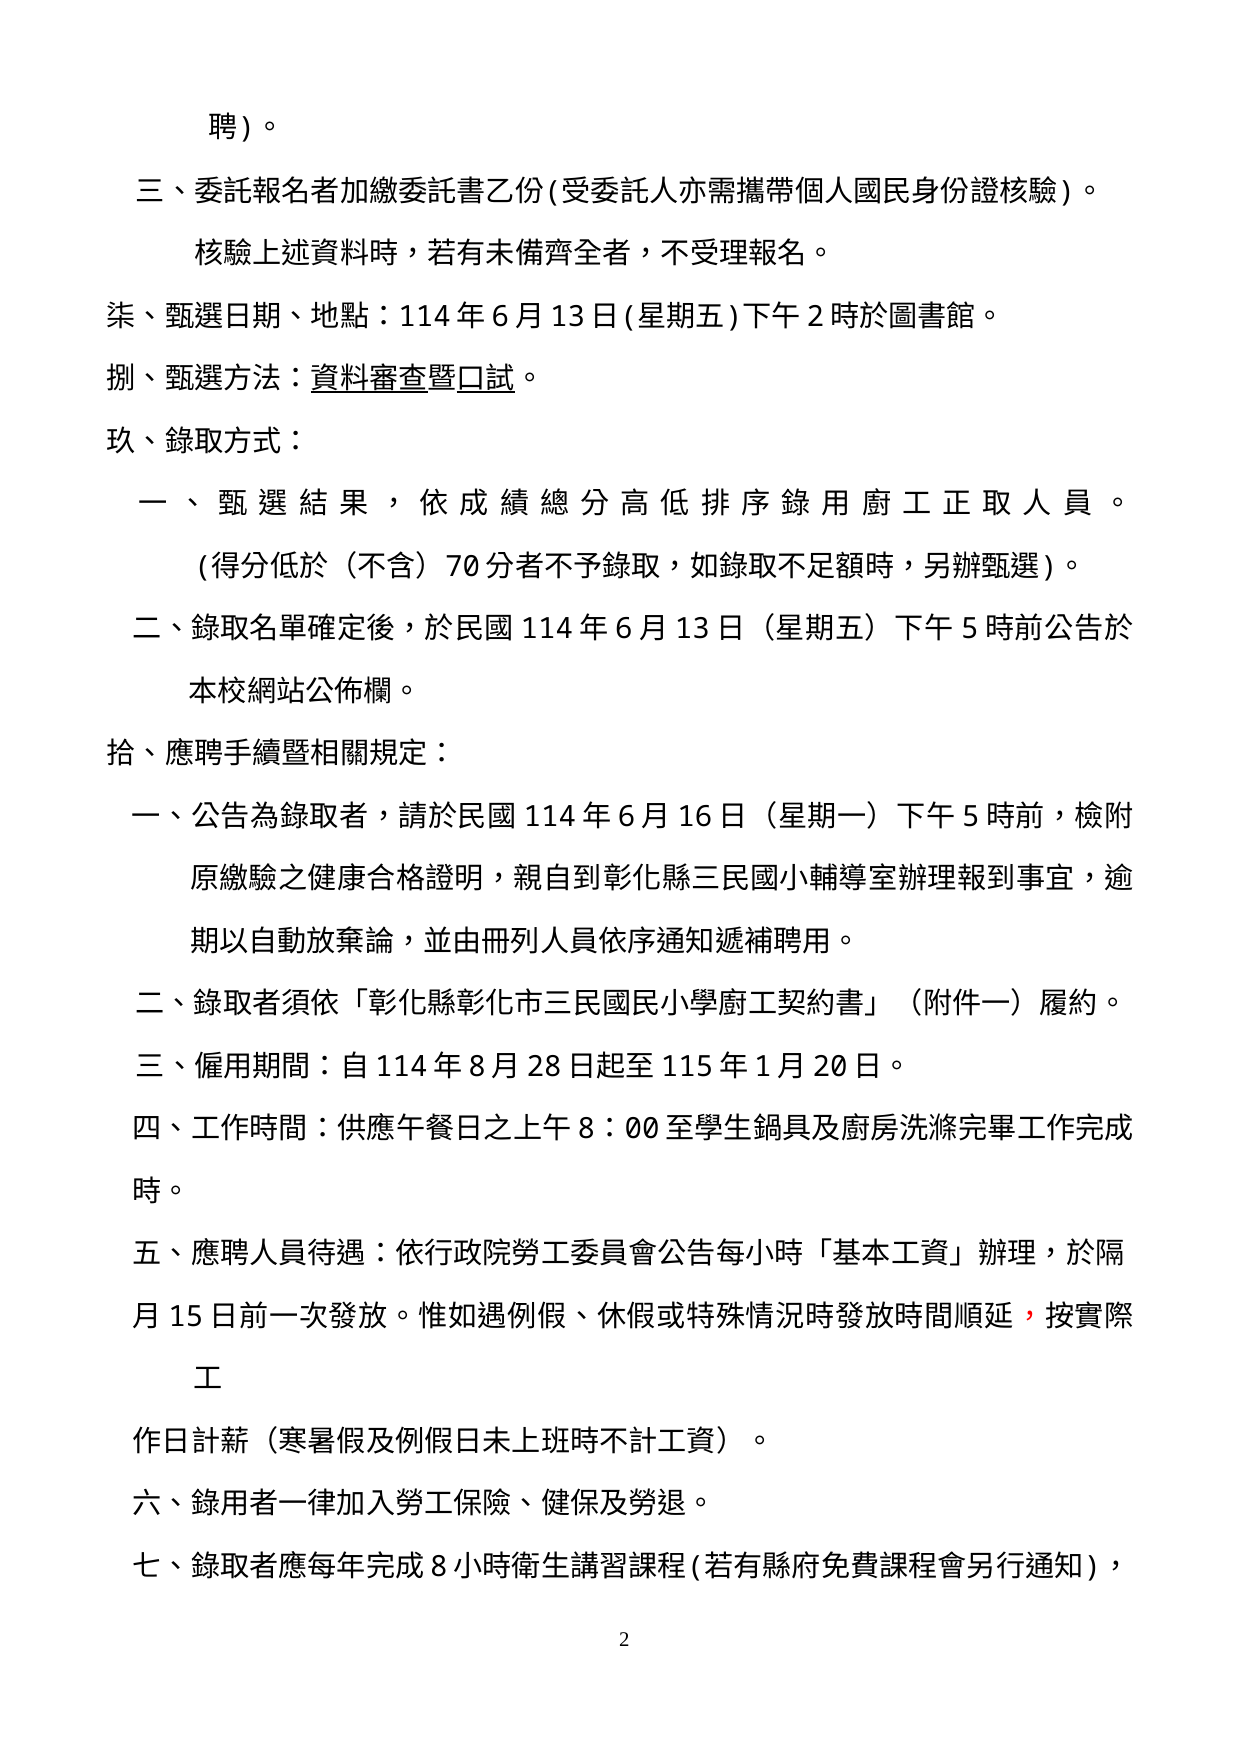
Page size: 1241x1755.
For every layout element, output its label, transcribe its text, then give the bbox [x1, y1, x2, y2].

text 二、錄取名單確定後，於民國114年6月13日（星期五）下午5時前公告於本校網站公佈欄。 [133, 584, 1134, 709]
text 一、公告為錄取者，請於民國114年6月16日（星期一）下午5時前，檢附原繳驗之健康合格證明，親自到彰化縣三民國小輔導室辦理報到事宜，逾期以自動放棄論，並由冊列人員依序通知遞補聘用。 [131, 772, 1134, 959]
text 五、應聘人員待遇：依行政院勞工委員會公告每小時「基本工資」辦理，於隔 [132, 1209, 1134, 1272]
text 核驗上述資料時，若有未備齊全者，不受理報名。 [106, 209, 1134, 272]
text 三、僱用期間：自114年8月28日起至115年1月20日。 [106, 1022, 1134, 1084]
text 二、錄取者須依「彰化縣彰化市三民國民小學廚工契約書」（附件一）履約。 [135, 959, 1134, 1022]
text 一、甄選結果，依成績總分高低排序錄用廚工正取人員。 (得分低於（不含）70分者不予錄取，如錄取不足額時，另辦甄選)。 [138, 459, 1134, 584]
text 六、錄用者一律加入勞工保險、健保及勞退。 [132, 1459, 1134, 1522]
text 捌、甄選方法：資料審查暨口試。 [106, 334, 1134, 397]
text 三、委託報名者加繳委託書乙份(受委託人亦需攜帶個人國民身份證核驗)。 [106, 147, 1134, 209]
text 玖、錄取方式： [106, 397, 1134, 459]
text 柒、甄選日期、地點：114年6月13日(星期五)下午2時於圖書館。 [106, 272, 1134, 334]
text 七、錄取者應每年完成8小時衛生講習課程(若有縣府免費課程會另行通知)， [132, 1522, 1134, 1584]
text 聘)。 [164, 101, 1134, 147]
text 拾、應聘手續暨相關規定： [106, 709, 1134, 772]
text 四、工作時間：供應午餐日之上午8：00至學生鍋具及廚房洗滌完畢工作完成時。 [132, 1084, 1134, 1209]
text 作日計薪（寒暑假及例假日未上班時不計工資）。 [132, 1397, 1134, 1459]
text 月15日前一次發放。惟如遇例假、休假或特殊情況時發放時間順延，按實際工 [132, 1272, 1134, 1397]
